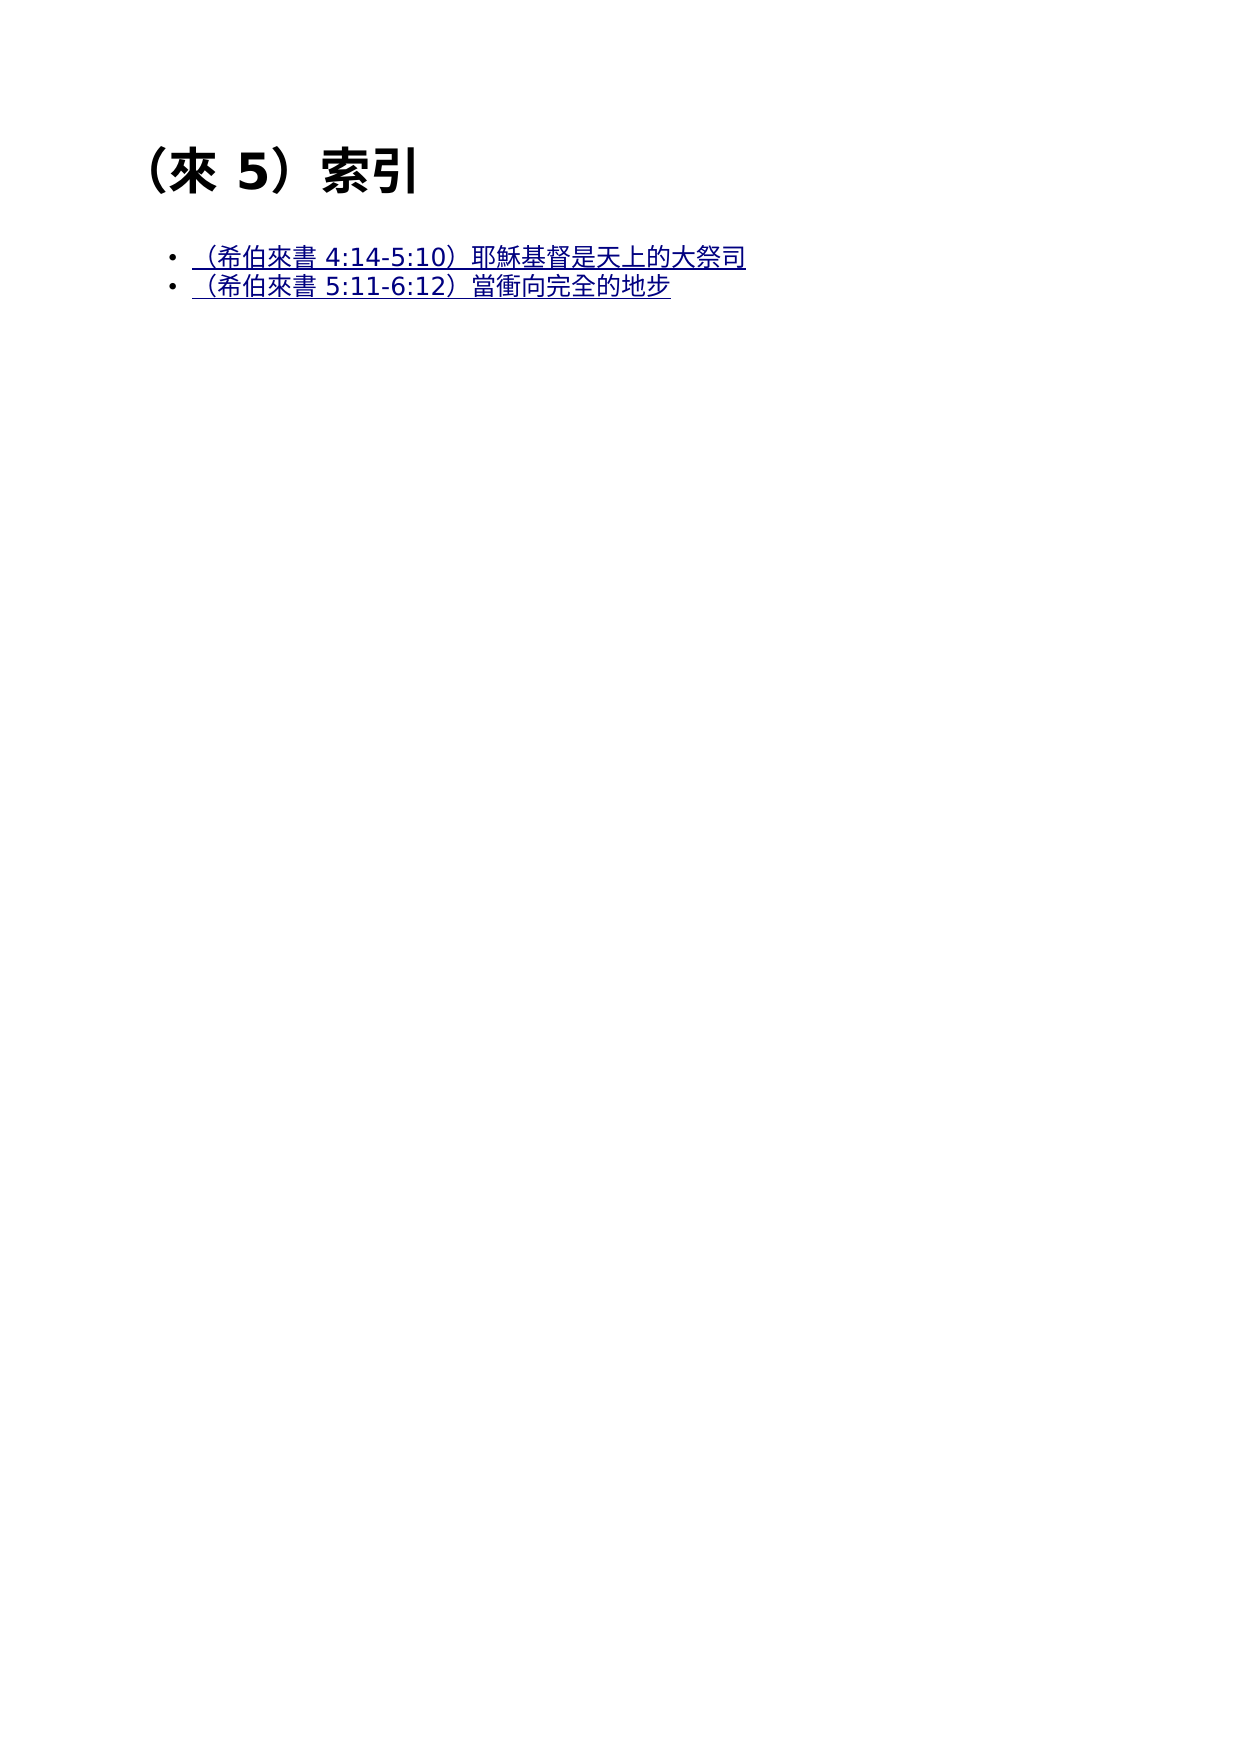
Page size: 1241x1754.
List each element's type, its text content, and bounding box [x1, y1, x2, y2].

subtitle （來 5）索引 [118, 143, 1122, 201]
list （希伯來書 4:14-5:10）耶穌基督是天上的大祭司 [177, 243, 1122, 272]
list （希伯來書 5:11-6:12）當衝向完全的地步 [177, 272, 1122, 302]
